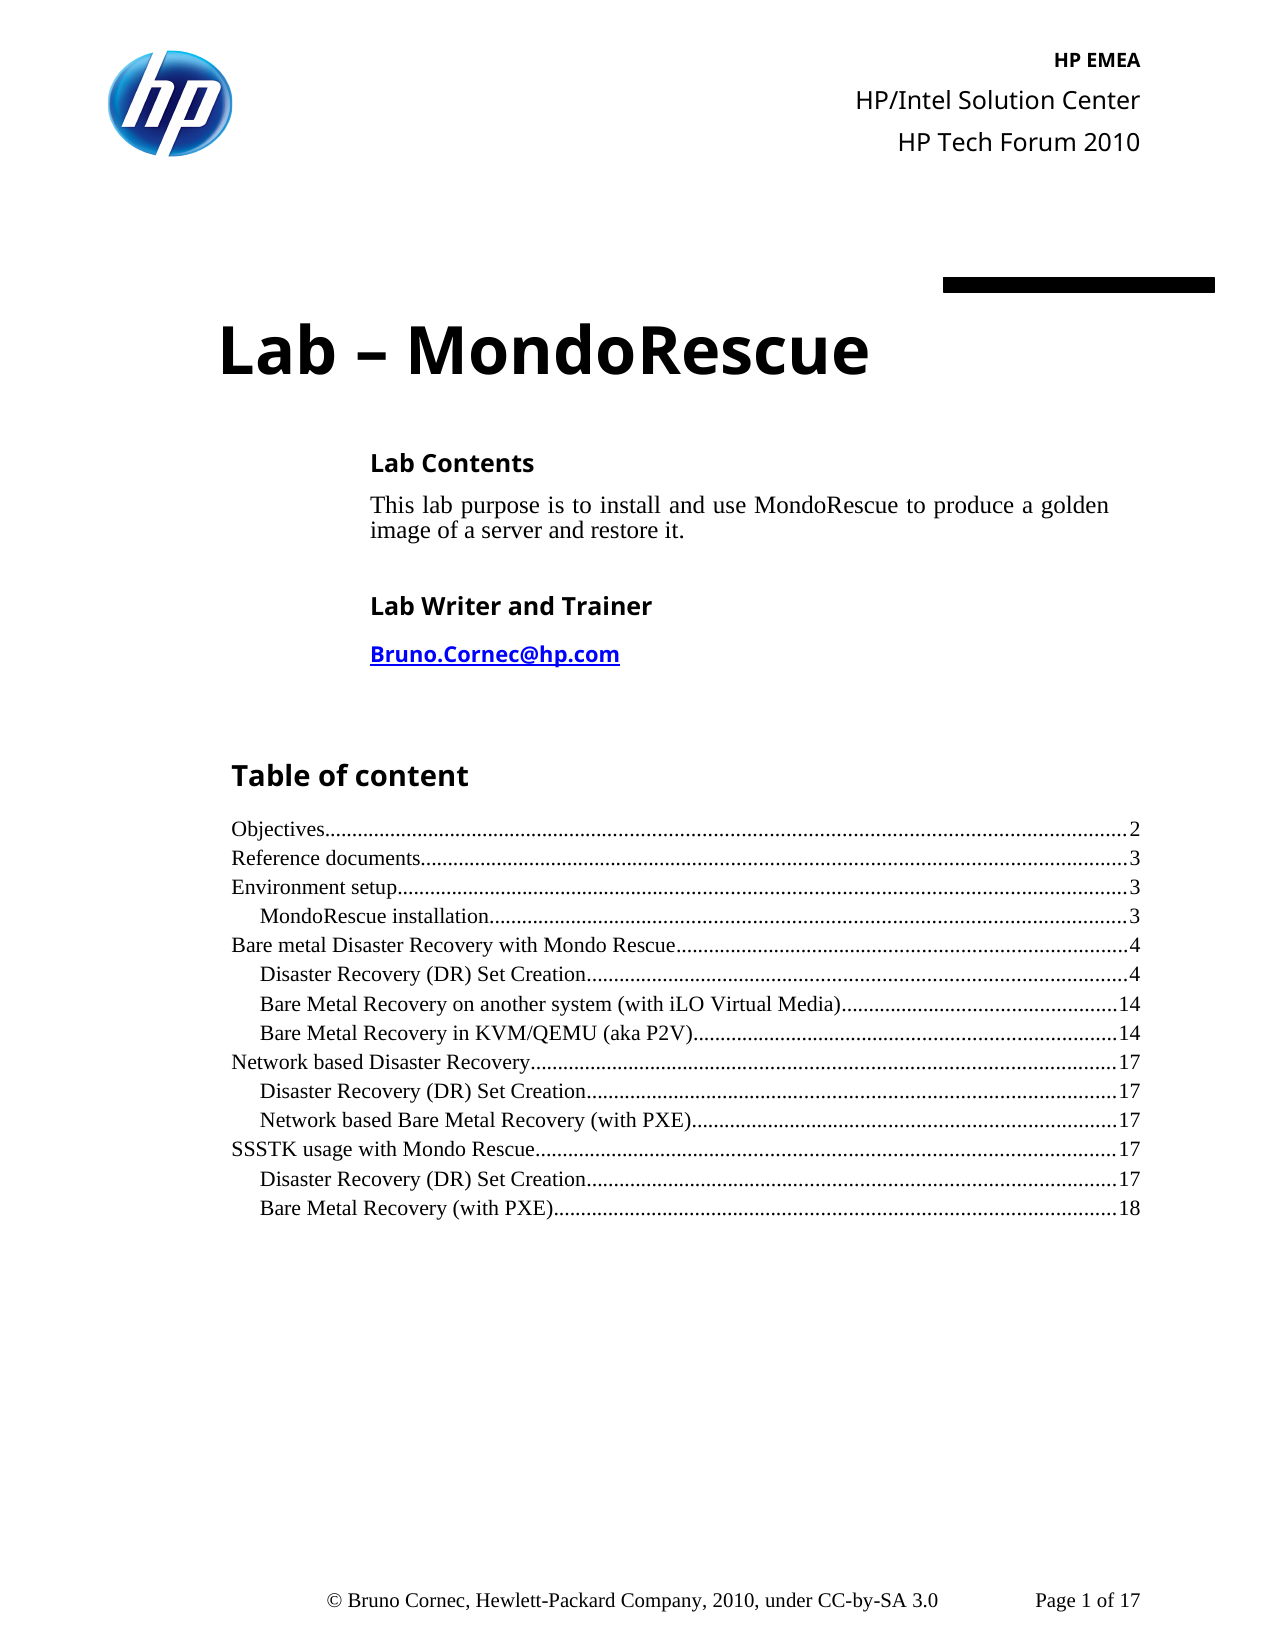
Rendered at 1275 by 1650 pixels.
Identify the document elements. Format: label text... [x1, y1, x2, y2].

text Bare metal Disaster Recovery with Mondo Rescue 4 [231, 933, 1140, 958]
text Disaster Recovery (DR) Set Creation 17 [259, 1078, 1140, 1103]
text Network based Disaster Recovery 17 [231, 1049, 1140, 1074]
text Network based Bare Metal Recovery (with PXE) 17 [259, 1108, 1140, 1133]
text MondoRescue installation 3 [259, 903, 1140, 928]
text Bare Metal Recovery (with PXE) 18 [259, 1195, 1140, 1220]
title Lab – MondoRescue [217, 303, 1211, 394]
text SSSTK usage with Mondo Rescue 17 [231, 1137, 1140, 1162]
text This lab purpose is to install and use MondoRescue to produce a golden image of a server and restore it. [370, 494, 1110, 544]
text Lab Writer and Trainer [370, 588, 1110, 622]
subtitle Table of content [231, 767, 1140, 792]
text Environment setup 3 [231, 874, 1140, 899]
text Disaster Recovery (DR) Set Creation 4 [259, 962, 1140, 987]
text Bare Metal Recovery in KVM/QEMU (aka P2V) 14 [259, 1020, 1140, 1045]
text Objectives 2 [231, 816, 1140, 841]
text Bare Metal Recovery on another system (with iLO Virtual Media) 14 [259, 991, 1140, 1016]
text Bruno.Cornec@hp.com [370, 639, 1110, 669]
picture [107, 50, 233, 157]
text Reference documents 3 [231, 845, 1140, 870]
text Disaster Recovery (DR) Set Creation 17 [259, 1166, 1140, 1191]
text Lab Contents [370, 452, 1110, 477]
